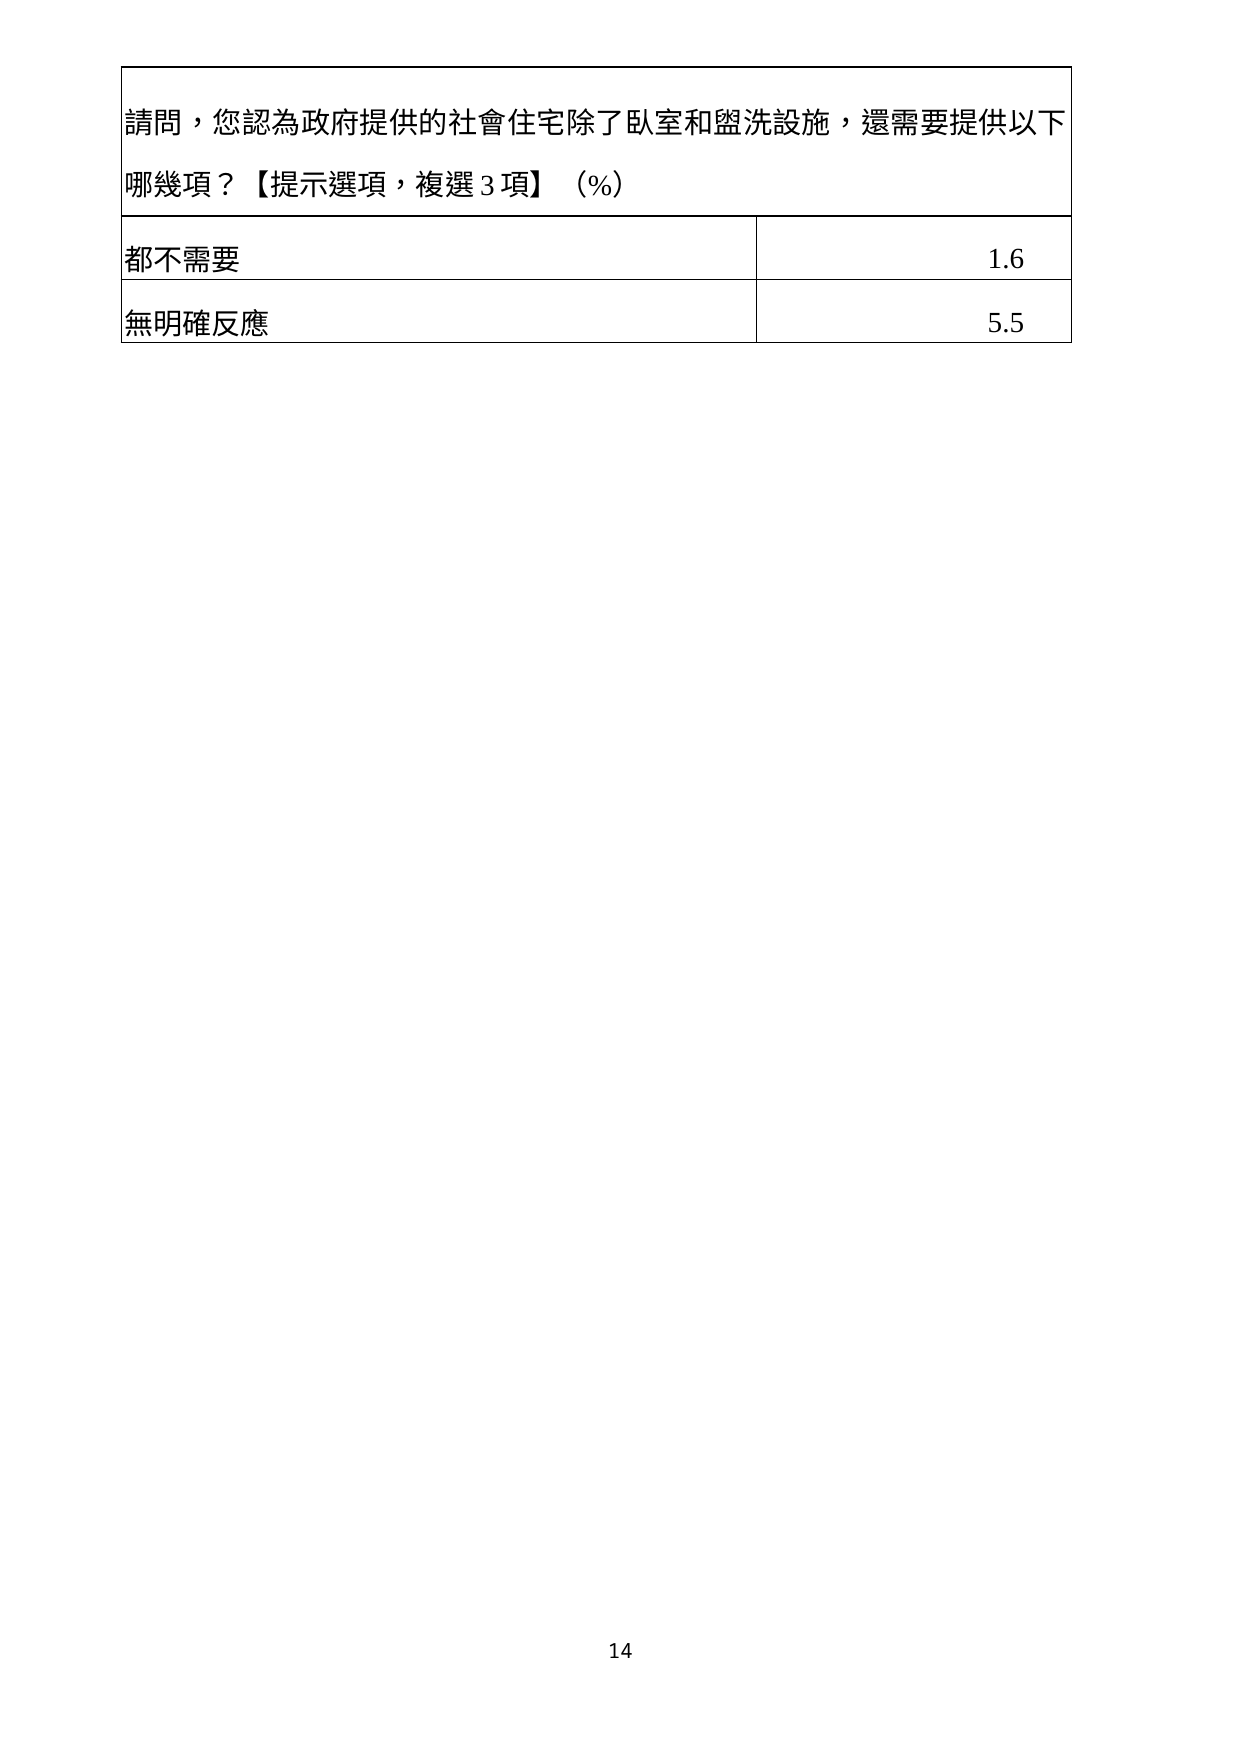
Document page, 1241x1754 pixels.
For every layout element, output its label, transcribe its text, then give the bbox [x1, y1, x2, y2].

table_cell 都不需要 [122, 217, 756, 279]
table_cell 1.6 [757, 217, 1071, 279]
table_cell 5.5 [757, 280, 1071, 342]
table_cell 無明確反應 [122, 280, 756, 342]
table_header 請問，您認為政府提供的社會住宅除了臥室和盥洗設施，還需要提供以下哪幾項？【提示選項，複選3項】（%） [122, 68, 1071, 215]
